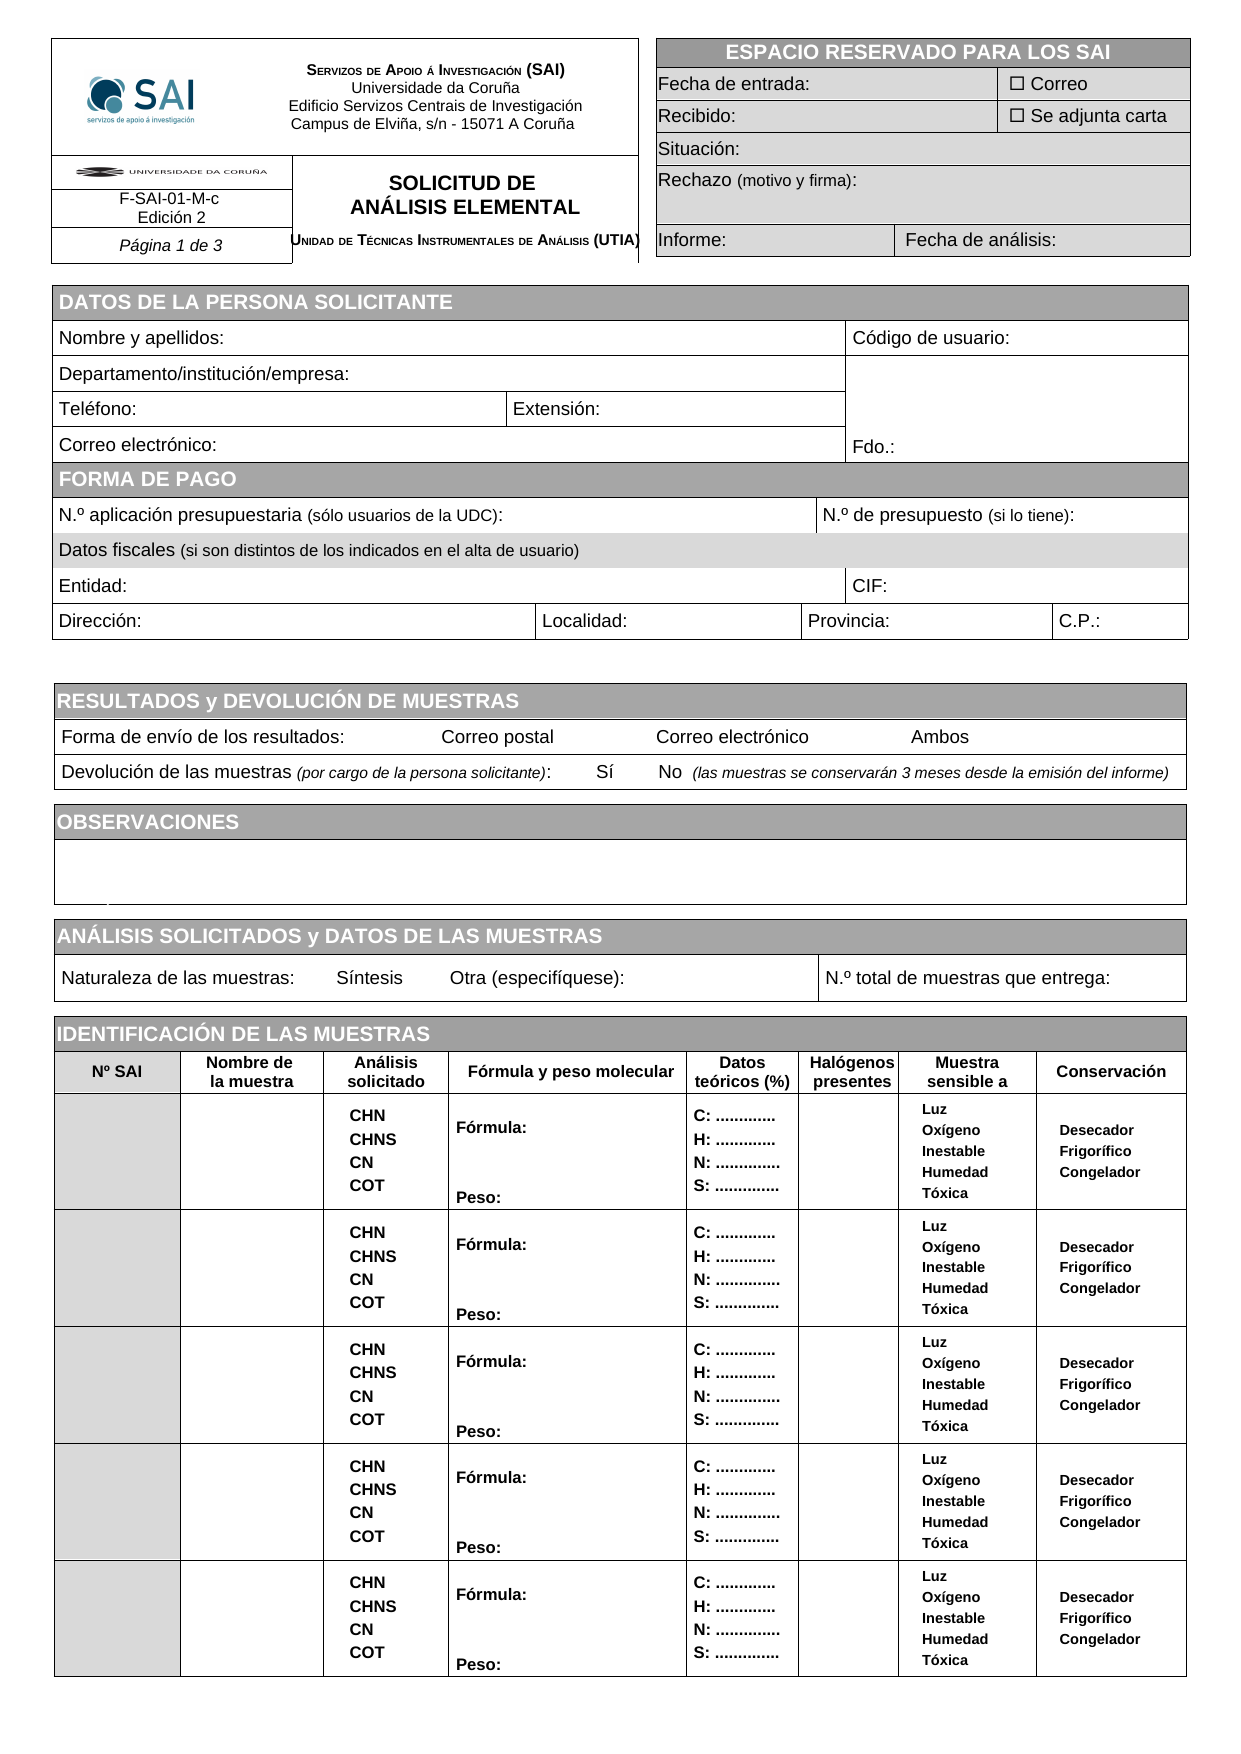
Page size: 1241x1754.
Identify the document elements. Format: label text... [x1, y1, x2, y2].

table_cell F-SAI-01-M-c Edición 2 [52, 190, 292, 227]
table_cell [181, 1561, 323, 1676]
table_cell [181, 1327, 323, 1443]
table_cell [799, 1210, 898, 1326]
table_cell Nº SAI [55, 1052, 180, 1092]
table_cell Luz Oxígeno Inestable Humedad Tóxica [899, 1561, 1036, 1676]
table_cell Luz Oxígeno Inestable Humedad Tóxica [899, 1094, 1036, 1209]
table_cell [799, 1094, 898, 1209]
table_cell Desecador Frigorífico Congelador [1037, 1094, 1186, 1209]
table_cell Muestra sensible a [899, 1052, 1036, 1092]
table_cell Nombre y apellidos: [53, 321, 845, 355]
table_cell CHN CHNS CN COT [324, 1210, 448, 1326]
table_cell [55, 840, 1186, 904]
table_cell  Se adjunta carta [998, 101, 1190, 132]
table_cell Desecador Frigorífico Congelador [1037, 1444, 1186, 1559]
table_cell Informe: [657, 225, 894, 256]
table_cell [52, 156, 292, 189]
table_cell CIF: [846, 568, 1188, 603]
table_cell Fórmula: Peso: [449, 1444, 686, 1559]
table_header ANÁLISIS SOLICITADOS y DATOS DE LAS MUESTRAS [55, 920, 1186, 954]
table_cell Entidad: [53, 568, 845, 603]
table_cell Desecador Frigorífico Congelador [1037, 1561, 1186, 1676]
table_cell [799, 1444, 898, 1559]
table_cell Localidad: [536, 604, 801, 639]
table_cell Halógenos presentes [799, 1052, 898, 1092]
table_cell CHN CHNS CN COT [324, 1561, 448, 1676]
table_cell [799, 1561, 898, 1676]
table_cell [55, 1561, 180, 1676]
table_cell FORMA DE PAGO [53, 463, 1188, 497]
table_header Servizos de Apoio á Investigación (SAI) Universidade da Coruña Edificio Servizos Centrais de Investigación Campus de Elviña, s/n - 15071 A Coruña [233, 39, 638, 155]
table_header IDENTIFICACIÓN DE LAS MUESTRAS [55, 1017, 1186, 1051]
table_cell [799, 1327, 898, 1443]
table_header RESULTADOS y DEVOLUCIÓN DE MUESTRAS [55, 684, 1186, 718]
table_cell Devolución de las muestras (por cargo de la persona solicitante): Sí No (las muestras se conservarán 3 meses desde la emisión del informe) [55, 755, 1186, 789]
table_cell Dirección: [53, 604, 535, 639]
table_cell C: ............. H: ............. N: .............. S: .............. [687, 1327, 798, 1443]
table_header ESPACIO RESERVADO PARA LOS SAI [657, 39, 1190, 67]
table_cell Fecha de análisis: [895, 225, 1190, 256]
table_cell Fórmula: Peso: [449, 1561, 686, 1676]
table_cell Rechazo (motivo y firma): [657, 166, 1190, 223]
table_cell Fórmula y peso molecular [449, 1052, 686, 1092]
table_cell Fórmula: Peso: [449, 1210, 686, 1326]
table_cell Conservación [1037, 1052, 1186, 1092]
table_cell [55, 1210, 180, 1326]
table_cell [181, 1444, 323, 1559]
table_cell Datos fiscales (si son distintos de los indicados en el alta de usuario) [53, 533, 1188, 568]
subtitle FICACIÓN DAS MOSTRAS [60, 905, 1175, 918]
table_cell [55, 1444, 180, 1559]
table_cell Luz Oxígeno Inestable Humedad Tóxica [899, 1210, 1036, 1326]
table_cell Fdo.: [846, 356, 1188, 462]
table_cell N.º de presupuesto (si lo tiene): [817, 498, 1188, 532]
table_cell N.º total de muestras que entrega: [819, 955, 1186, 1001]
table_cell C: ............. H: ............. N: .............. S: .............. [687, 1561, 798, 1676]
table_cell Fecha de entrada: [657, 68, 997, 99]
table_cell Recibido: [657, 101, 997, 132]
picture [84, 69, 200, 124]
table_cell Naturaleza de las muestras: Síntesis Otra (especifíquese): [55, 955, 818, 1001]
table_cell [55, 1094, 180, 1209]
table_cell C: ............. H: ............. N: .............. S: .............. [687, 1210, 798, 1326]
table_cell Extensión: [507, 392, 845, 426]
table_cell Situación: [657, 133, 1190, 164]
table_cell Análisis solicitado [324, 1052, 448, 1092]
table_cell Departamento/institución/empresa: [53, 356, 845, 391]
table_cell C.P.: [1053, 604, 1188, 639]
table_header [52, 39, 233, 155]
table_cell CHN CHNS CN COT [324, 1444, 448, 1559]
table_cell Fórmula: Peso: [449, 1327, 686, 1443]
table_cell N.º aplicación presupuestaria (sólo usuarios de la UDC): [53, 498, 816, 532]
table_cell Provincia: [802, 604, 1052, 639]
table_cell Desecador Frigorífico Congelador [1037, 1210, 1186, 1326]
table_cell C: ............. H: ............. N: .............. S: .............. [687, 1444, 798, 1559]
table_header DATOS DE LA PERSONA SOLICITANTE [53, 286, 1188, 320]
table_cell C: ............. H: ............. N: .............. S: .............. [687, 1094, 798, 1209]
table_cell [181, 1210, 323, 1326]
table_cell Datos teóricos (%) [687, 1052, 798, 1092]
table_cell  Correo [998, 68, 1190, 99]
table_cell Teléfono: [53, 392, 506, 426]
picture [75, 167, 268, 177]
table_cell Correo electrónico: [53, 427, 845, 462]
table_header OBSERVACIONES [55, 805, 1186, 839]
table_cell Forma de envío de los resultados: Correo postal Correo electrónico Ambos [55, 720, 1186, 754]
table_cell [55, 1327, 180, 1443]
table_cell CHN CHNS CN COT [324, 1094, 448, 1209]
table_cell Luz Oxígeno Inestable Humedad Tóxica [899, 1444, 1036, 1559]
table_cell [181, 1094, 323, 1209]
table_cell Nombre de la muestra [181, 1052, 323, 1092]
table_cell CHN CHNS CN COT [324, 1327, 448, 1443]
table_cell Código de usuario: [846, 321, 1188, 355]
table_cell Página 3 de 3 [52, 228, 292, 263]
table_cell Desecador Frigorífico Congelador [1037, 1327, 1186, 1443]
table_cell Fórmula: Peso: [449, 1094, 686, 1209]
table_cell Luz Oxígeno Inestable Humedad Tóxica [899, 1327, 1036, 1443]
table_cell SOLICITUD DE ANÁLISIS ELEMENTAL Unidad de Técnicas Instrumentales de Análisis (UTIA) [293, 156, 638, 263]
